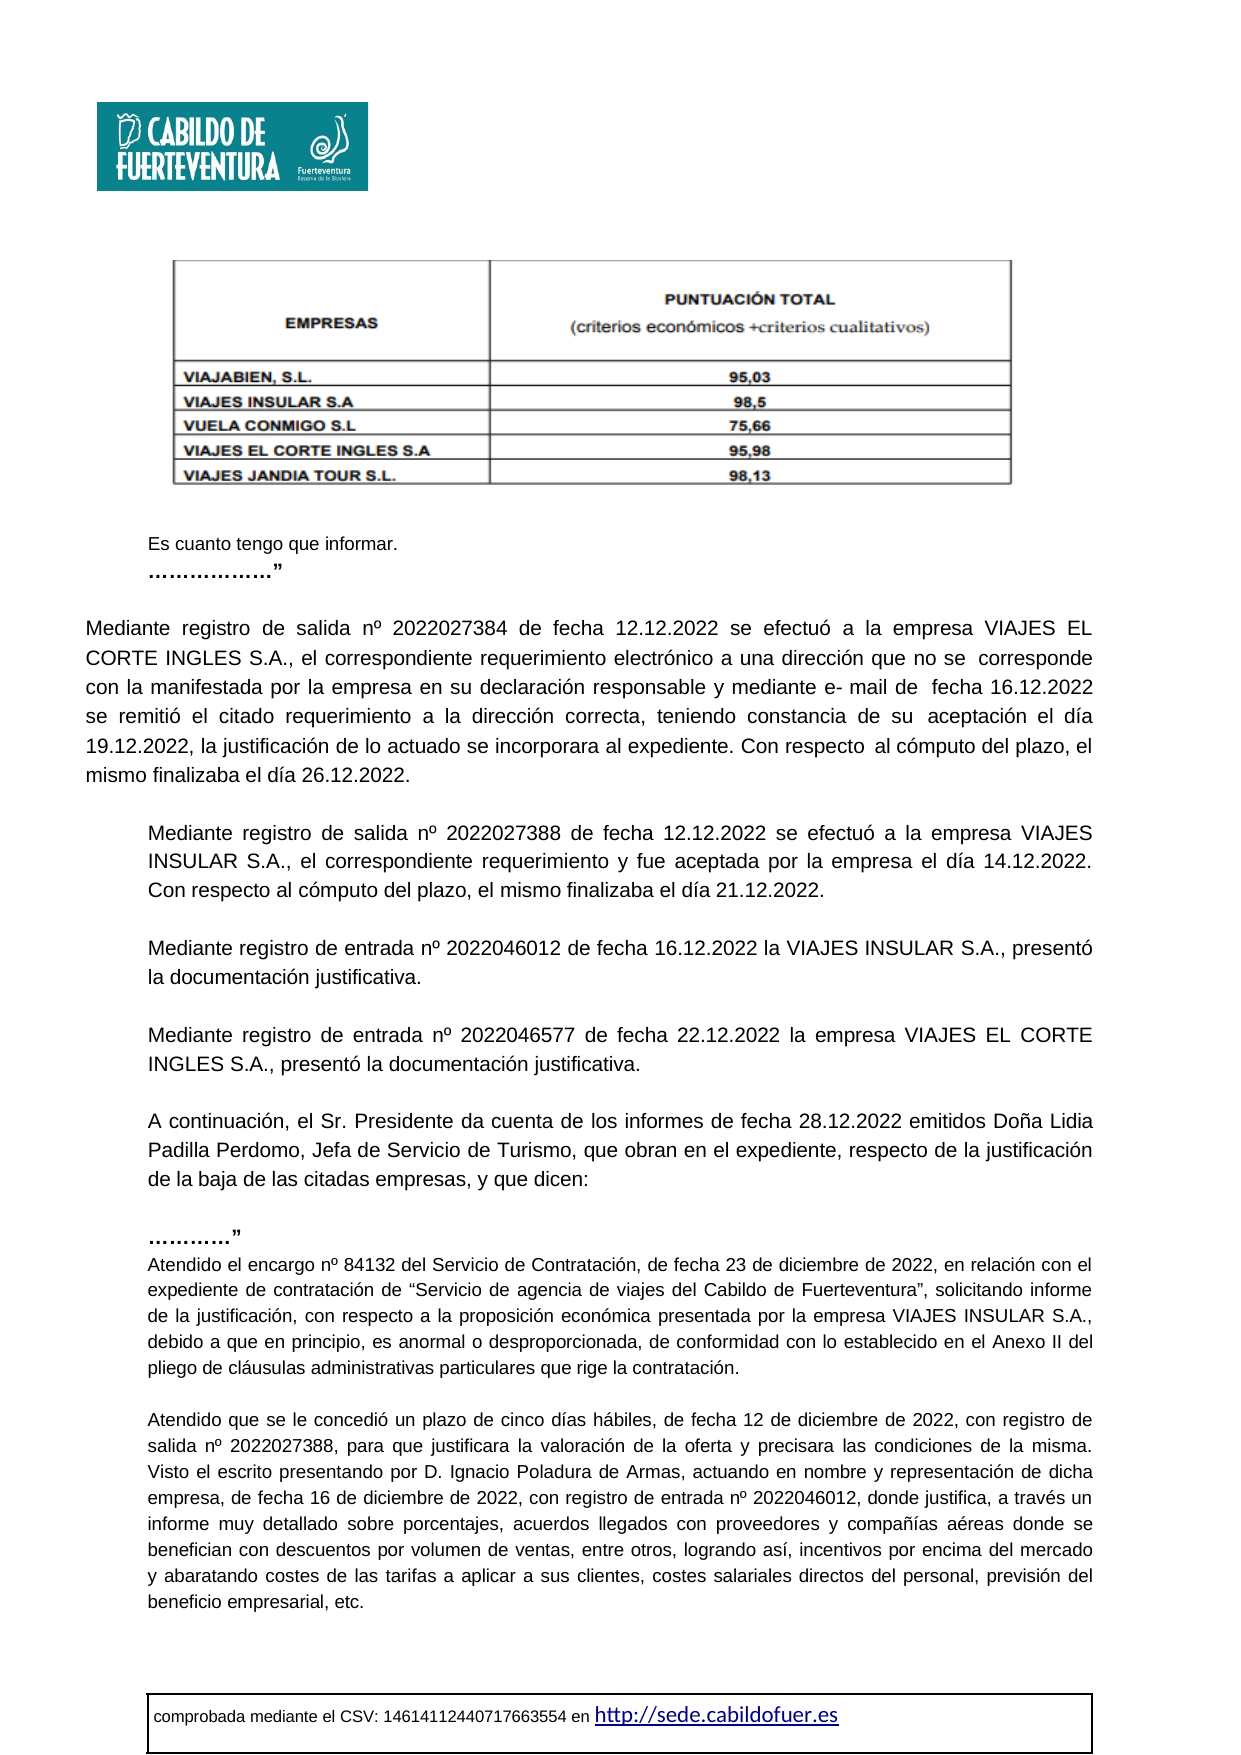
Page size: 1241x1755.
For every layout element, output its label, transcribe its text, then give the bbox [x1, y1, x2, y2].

text Mediante registro de salida nº 2022027388 de fecha 12.12.2022 se efectuó a la empresa VIAJES INSULAR S.A., el correspondiente requerimiento y fue aceptada por la empresa el día 14.12.2022. Con respecto al cómputo del plazo, el mismo finalizaba el día 21.12.2022. [148, 820, 1093, 902]
text Atendido el encargo nº 84132 del Servicio de Contratación, de fecha 23 de diciembre de 2022, en relación con el expediente de contratación de “Servicio de agencia de viajes del Cabildo de Fuerteventura”, solicitando informe de la justificación, con respecto a la proposición económica presentada por la empresa VIAJES INSULAR S.A., debido a que en principio, es anormal o desproporcionada, de conformidad con lo establecido en el Anexo II del pliego de cláusulas administrativas particulares que rige la contratación. [147, 1253, 1093, 1379]
subtitle …………” [148, 1224, 1107, 1248]
text Mediante registro de entrada nº 2022046012 de fecha 16.12.2022 la VIAJES INSULAR S.A., presentó la documentación justificativa. [148, 936, 1093, 989]
subtitle ………………” [147, 558, 1107, 582]
text Mediante registro de salida nº 2022027384 de fecha 12.12.2022 se efectuó a la empresa VIAJES EL CORTE INGLES S.A., el correspondiente requerimiento electrónico a una dirección que no se corresponde con la manifestada por la empresa en su declaración responsable y mediante e- mail de fecha 16.12.2022 se remitió el citado requerimiento a la dirección correcta, teniendo constancia de su aceptación el día 19.12.2022, la justificación de lo actuado se incorporara al expediente. Con respecto al cómputo del plazo, el mismo finalizaba el día 26.12.2022. [85, 616, 1093, 787]
text Atendido que se le concedió un plazo de cinco días hábiles, de fecha 12 de diciembre de 2022, con registro de salida nº 2022027388, para que justificara la valoración de la oferta y precisara las condiciones de la misma. Visto el escrito presentando por D. Ignacio Poladura de Armas, actuando en nombre y representación de dicha empresa, de fecha 16 de diciembre de 2022, con registro de entrada nº 2022046012, donde justifica, a través un informe muy detallado sobre porcentajes, acuerdos llegados con proveedores y compañías aéreas donde se benefician con descuentos por volumen de ventas, entre otros, logrando así, incentivos por encima del mercado y abaratando costes de las tarifas a aplicar a sus clientes, costes salariales directos del personal, previsión del beneficio empresarial, etc. [147, 1409, 1093, 1612]
text Mediante registro de entrada nº 2022046577 de fecha 22.12.2022 la empresa VIAJES EL CORTE INGLES S.A., presentó la documentación justificativa. [148, 1022, 1093, 1075]
text Es cuanto tengo que informar. [148, 533, 1107, 554]
text A continuación, el Sr. Presidente da cuenta de los informes de fecha 28.12.2022 emitidos Doña Lidia Padilla Perdomo, Jefa de Servicio de Turismo, que obran en el expediente, respecto de la justificación de la baja de las citadas empresas, y que dicen: [148, 1109, 1093, 1191]
